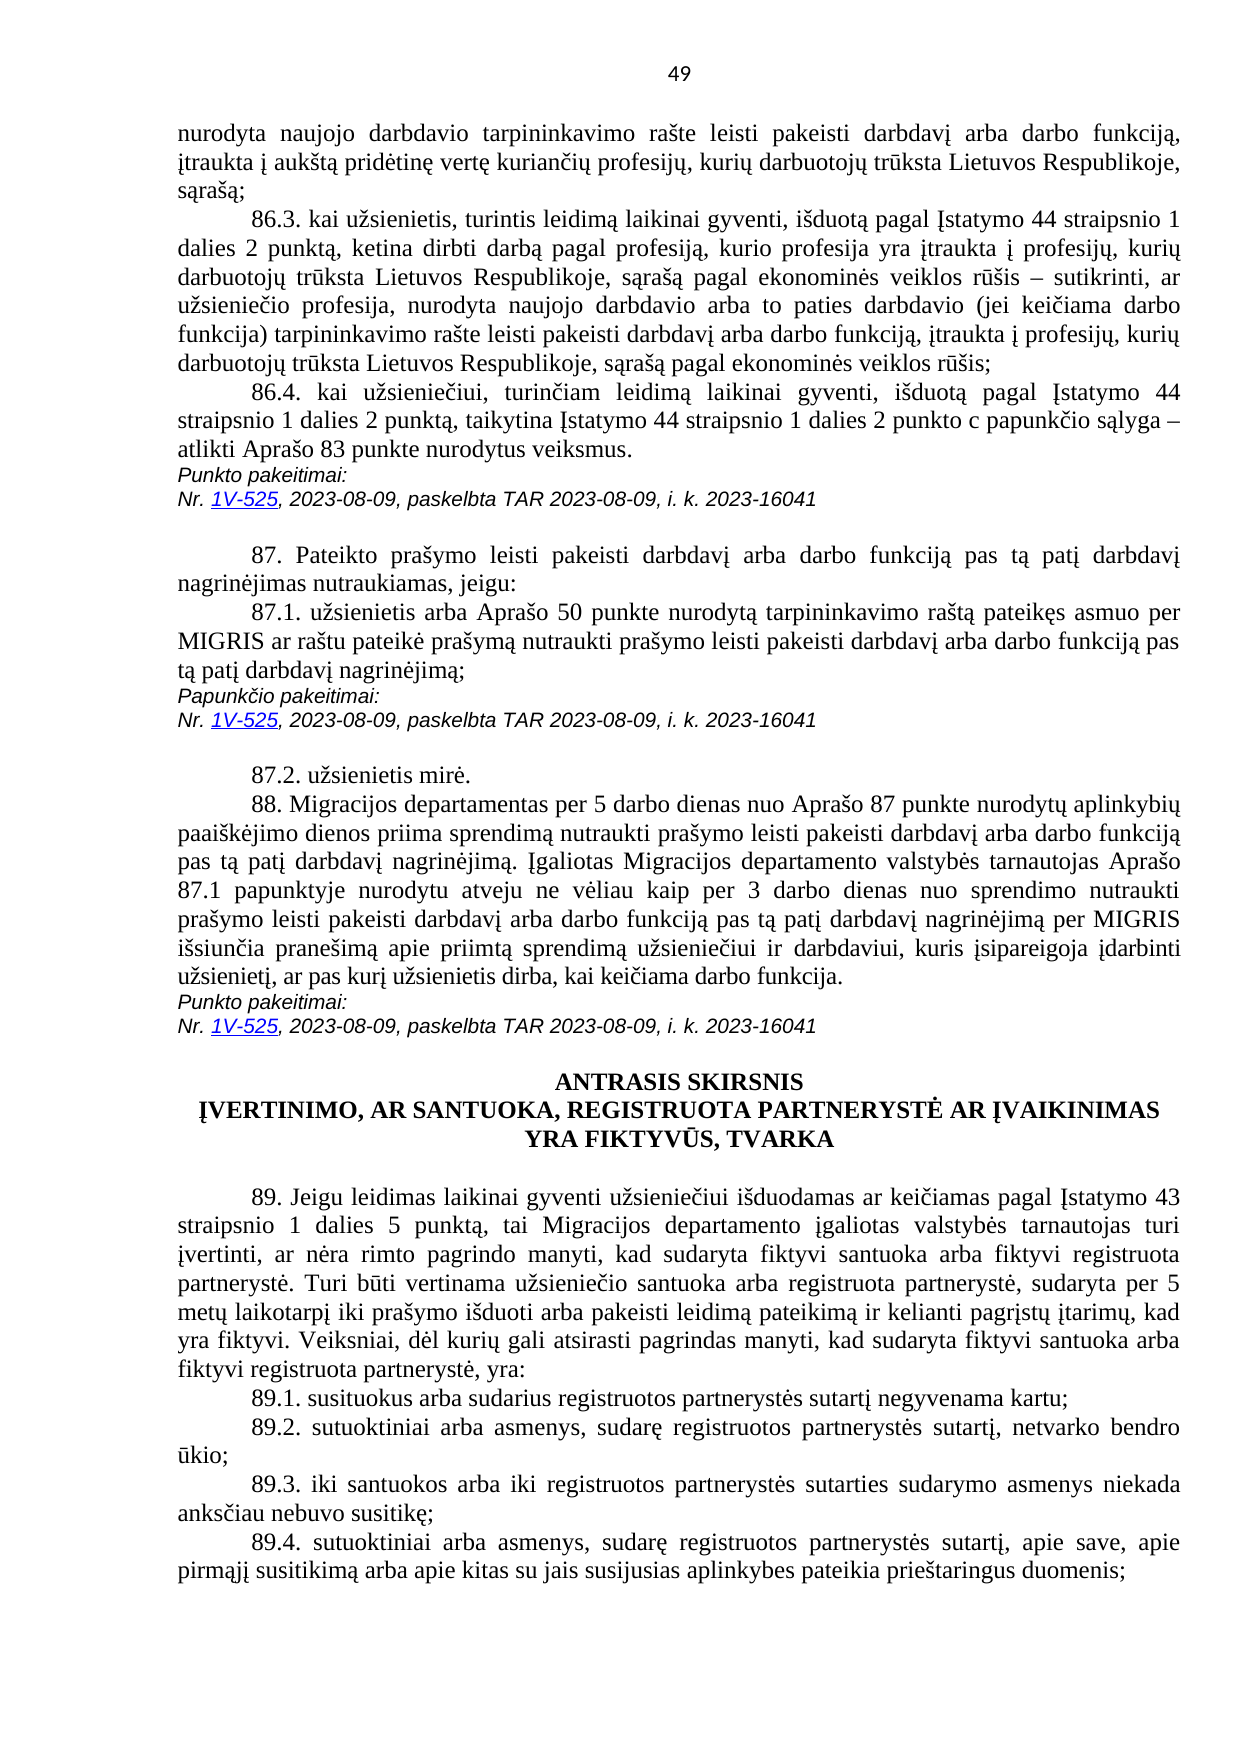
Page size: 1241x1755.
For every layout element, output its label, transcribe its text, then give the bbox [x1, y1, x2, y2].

text 87.2. užsienietis mirė. [177, 760, 1181, 789]
text 89.1. susituokus arba sudarius registruotos partnerystės sutartį negyvenama kartu; [177, 1383, 1181, 1412]
text 88. Migracijos departamentas per 5 darbo dienas nuo Aprašo 87 punkte nurodytų aplinkybių paaiškėjimo dienos priima sprendimą nutraukti prašymo leisti pakeisti darbdavį arba darbo funkciją pas tą patį darbdavį nagrinėjimą. Įgaliotas Migracijos departamento valstybės tarnautojas Aprašo 87.1 papunktyje nurodytu atveju ne vėliau kaip per 3 darbo dienas nuo sprendimo nutraukti prašymo leisti pakeisti darbdavį arba darbo funkciją pas tą patį darbdavį nagrinėjimą per MIGRIS išsiunčia pranešimą apie priimtą sprendimą užsieniečiui ir darbdaviui, kuris įsipareigoja įdarbinti užsienietį, ar pas kurį užsienietis dirba, kai keičiama darbo funkcija. [177, 789, 1181, 990]
text 86.3. kai užsienietis, turintis leidimą laikinai gyventi, išduotą pagal Įstatymo 44 straipsnio 1 dalies 2 punktą, ketina dirbti darbą pagal profesiją, kurio profesija yra įtraukta į profesijų, kurių darbuotojų trūksta Lietuvos Respublikoje, sąrašą pagal ekonominės veiklos rūšis – sutikrinti, ar užsieniečio profesija, nurodyta naujojo darbdavio arba to paties darbdavio (jei keičiama darbo funkcija) tarpininkavimo rašte leisti pakeisti darbdavį arba darbo funkciją, įtraukta į profesijų, kurių darbuotojų trūksta Lietuvos Respublikoje, sąrašą pagal ekonominės veiklos rūšis; [177, 204, 1181, 377]
text 89.3. iki santuokos arba iki registruotos partnerystės sutarties sudarymo asmenys niekada anksčiau nebuvo susitikę; [177, 1469, 1181, 1527]
text 89.4. sutuoktiniai arba asmenys, sudarę registruotos partnerystės sutartį, apie save, apie pirmąjį susitikimą arba apie kitas su jais susijusias aplinkybes pateikia prieštaringus duomenis; [177, 1527, 1181, 1584]
text Punkto pakeitimai: [177, 990, 1181, 1014]
text 86.4. kai užsieniečiui, turinčiam leidimą laikinai gyventi, išduotą pagal Įstatymo 44 straipsnio 1 dalies 2 punktą, taikytina Įstatymo 44 straipsnio 1 dalies 2 punkto c papunkčio sąlyga – atlikti Aprašo 83 punkte nurodytus veiksmus. [177, 377, 1181, 463]
text Nr. 1V-525, 2023-08-09, paskelbta TAR 2023-08-09, i. k. 2023-16041 [177, 487, 1181, 511]
text Nr. 1V-525, 2023-08-09, paskelbta TAR 2023-08-09, i. k. 2023-16041 [177, 1014, 1181, 1038]
text 89.2. sutuoktiniai arba asmenys, sudarę registruotos partnerystės sutartį, netvarko bendro ūkio; [177, 1412, 1181, 1469]
text 87. Pateikto prašymo leisti pakeisti darbdavį arba darbo funkciją pas tą patį darbdavį nagrinėjimas nutraukiamas, jeigu: [177, 540, 1181, 597]
text Nr. 1V-525, 2023-08-09, paskelbta TAR 2023-08-09, i. k. 2023-16041 [177, 707, 1181, 731]
text nurodyta naujojo darbdavio tarpininkavimo rašte leisti pakeisti darbdavį arba darbo funkciją, įtraukta į aukštą pridėtinę vertę kuriančių profesijų, kurių darbuotojų trūksta Lietuvos Respublikoje, sąrašą; [177, 118, 1181, 204]
text ĮVERTINIMo, AR SANTUOKA, REGISTRUOTa PARTNERYSTĖ AR ĮVAIKINIMAS YRA FIKTYVŪS, tvarka [177, 1096, 1181, 1153]
text 87.1. užsienietis arba Aprašo 50 punkte nurodytą tarpininkavimo raštą pateikęs asmuo per MIGRIS ar raštu pateikė prašymą nutraukti prašymo leisti pakeisti darbdavį arba darbo funkciją pas tą patį darbdavį nagrinėjimą; [177, 597, 1181, 683]
text 89. Jeigu leidimas laikinai gyventi užsieniečiui išduodamas ar keičiamas pagal Įstatymo 43 straipsnio 1 dalies 5 punktą, tai Migracijos departamento įgaliotas valstybės tarnautojas turi įvertinti, ar nėra rimto pagrindo manyti, kad sudaryta fiktyvi santuoka arba fiktyvi registruota partnerystė. Turi būti vertinama užsieniečio santuoka arba registruota partnerystė, sudaryta per 5 metų laikotarpį iki prašymo išduoti arba pakeisti leidimą pateikimą ir kelianti pagrįstų įtarimų, kad yra fiktyvi. Veiksniai, dėl kurių gali atsirasti pagrindas manyti, kad sudaryta fiktyvi santuoka arba fiktyvi registruota partnerystė, yra: [177, 1182, 1181, 1383]
text Papunkčio pakeitimai: [177, 683, 1181, 707]
text ANTRASIS SKIRSNIS [177, 1067, 1181, 1096]
text Punkto pakeitimai: [177, 463, 1181, 487]
